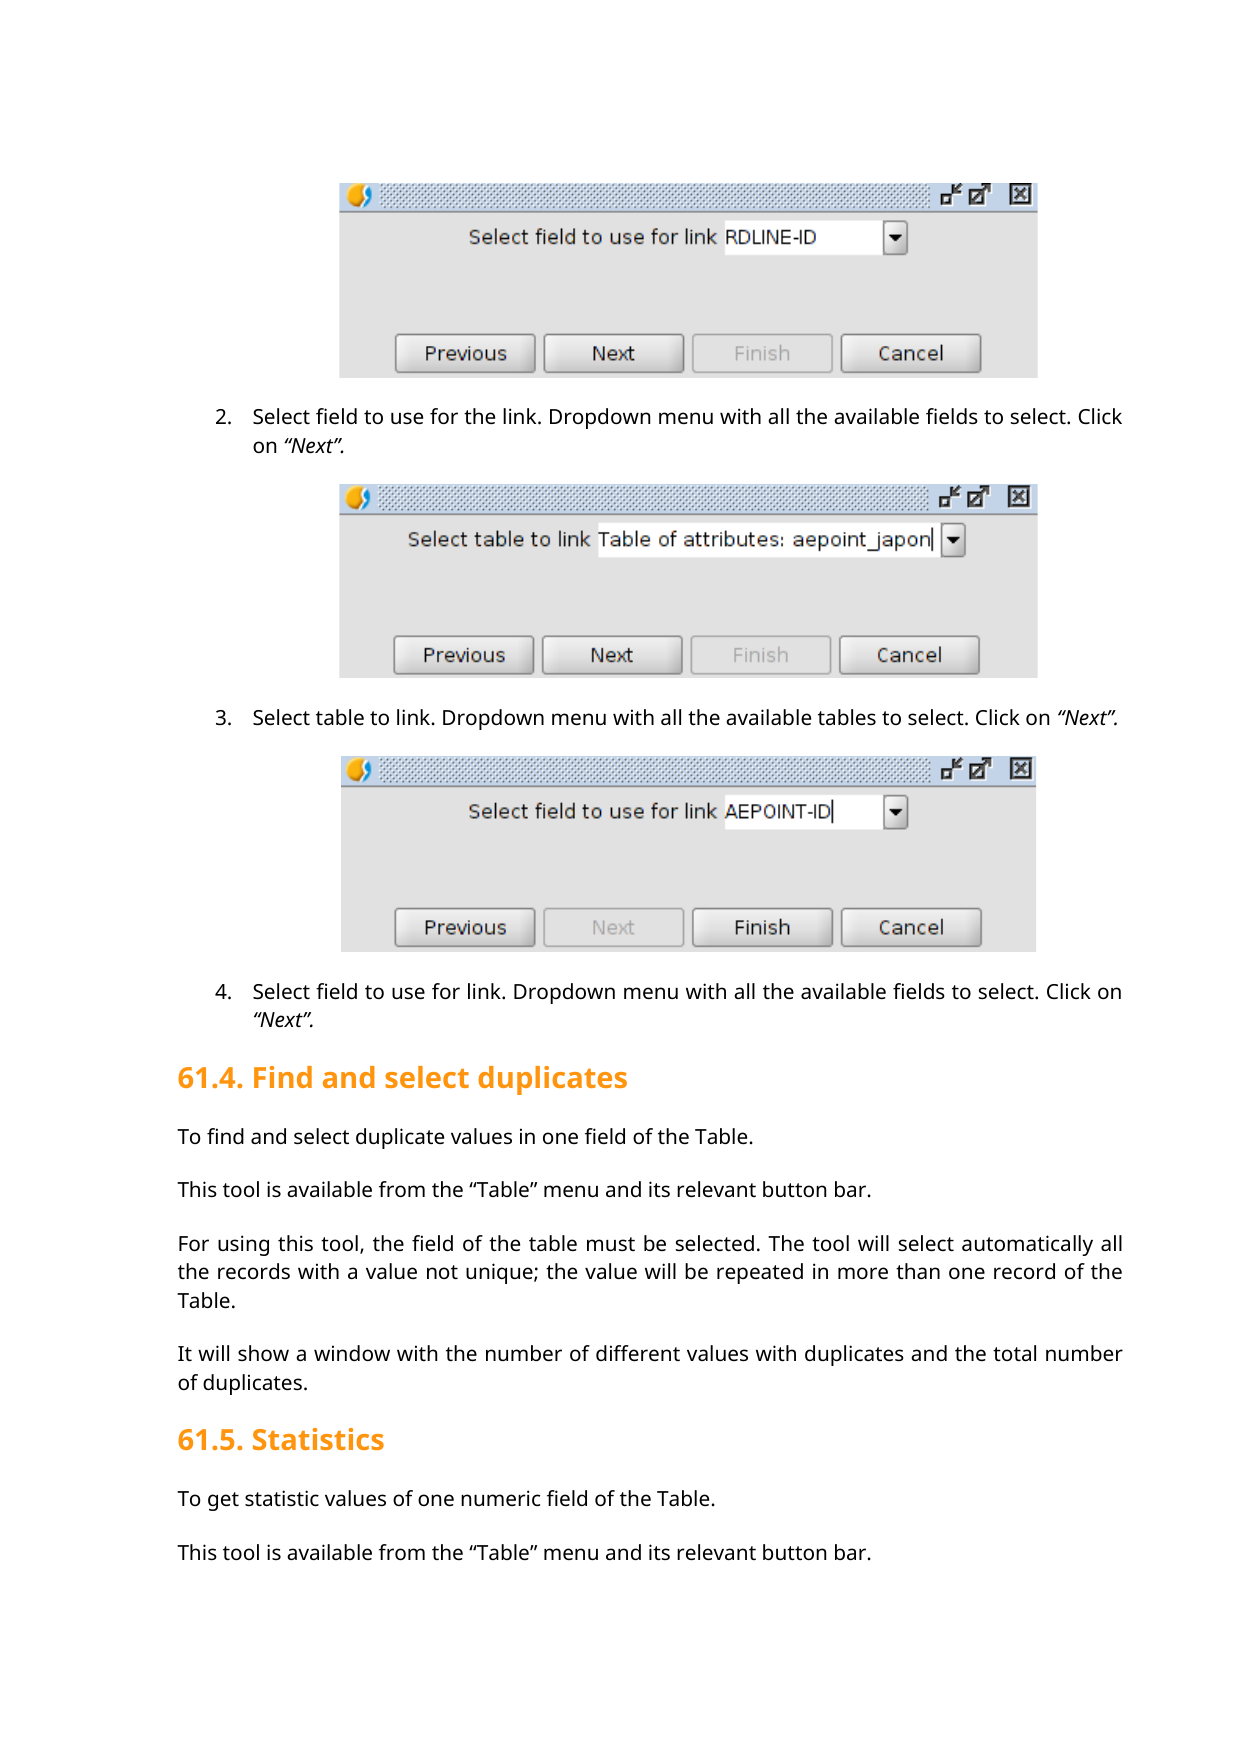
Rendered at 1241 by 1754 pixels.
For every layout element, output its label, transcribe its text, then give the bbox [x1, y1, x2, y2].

subtitle 61.5. Statistics [177, 1420, 1125, 1459]
picture [339, 484, 1038, 678]
text This tool is available from the “Table” menu and its relevant button bar. [177, 1538, 1125, 1566]
text This tool is available from the “Table” menu and its relevant button bar. [177, 1175, 1125, 1204]
picture [341, 756, 1037, 952]
text To get statistic values of one numeric field of the Table. [177, 1484, 1125, 1513]
text To find and select duplicate values in one field of the Table. [177, 1122, 1125, 1150]
text It will show a window with the number of different values with duplicates and the total number of duplicates. [177, 1339, 1125, 1396]
list Select field to use for the link. Dropdown menu with all the available fields to select. Click on “Next”. [215, 402, 1125, 459]
list Select field to use for link. Dropdown menu with all the available fields to select. Click on “Next”. [215, 977, 1125, 1034]
list Select table to link. Dropdown menu with all the available tables to select. Click on “Next”. [215, 703, 1125, 731]
picture [339, 183, 1038, 378]
text For using this tool, the field of the table must be selected. The tool will select automatically all the records with a value not unique; the value will be repeated in more than one record of the Table. [177, 1229, 1125, 1314]
subtitle 61.4. Find and select duplicates [177, 1057, 1125, 1097]
